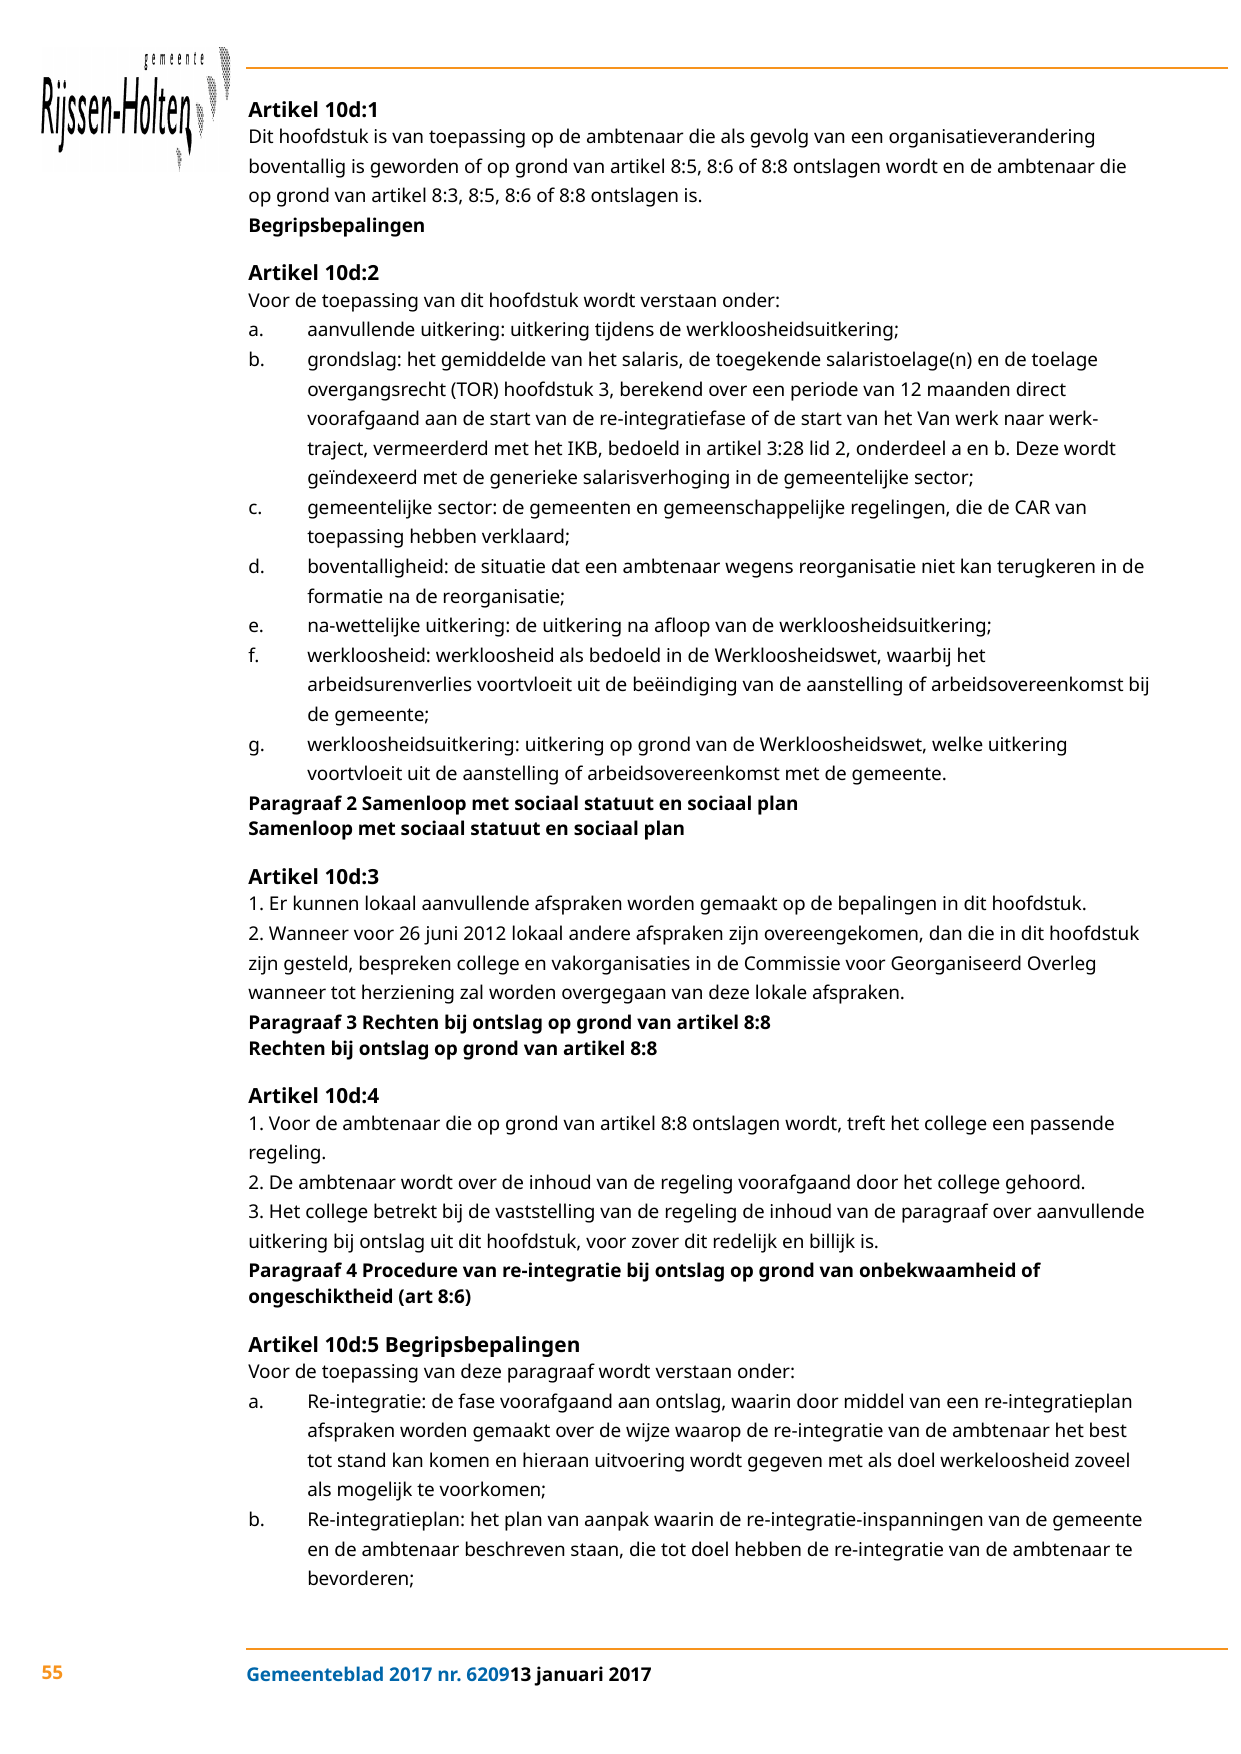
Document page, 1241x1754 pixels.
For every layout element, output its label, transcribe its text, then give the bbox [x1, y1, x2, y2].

list Re-integratieplan: het plan van aanpak waarin de re-integratie-inspanningen van de gemeente en de ambtenaar beschreven staan, die tot doel hebben de re-integratie van de ambtenaar te bevorderen; [248, 1506, 1152, 1591]
text Paragraaf 3 Rechten bij ontslag op grond van artikel 8:8 [248, 1009, 1152, 1035]
list aanvullende uitkering: uitkering tijdens de werkloosheidsuitkering; [248, 317, 1152, 342]
text Artikel 10d:1 [248, 95, 1152, 123]
text Paragraaf 2 Samenloop met sociaal statuut en sociaal plan [248, 790, 1152, 816]
text Paragraaf 4 Procedure van re-integratie bij ontslag op grond van onbekwaamheid of ongeschiktheid (art 8:6) [248, 1258, 1152, 1309]
list boventalligheid: de situatie dat een ambtenaar wegens reorganisatie niet kan terugkeren in de formatie na de reorganisatie; [248, 553, 1152, 608]
text Voor de toepassing van deze paragraaf wordt verstaan onder: [248, 1358, 1152, 1384]
text 2. De ambtenaar wordt over de inhoud van de regeling voorafgaand door het college gehoord. [248, 1169, 1152, 1194]
text Artikel 10d:2 [248, 258, 1152, 287]
list na-wettelijke uitkering: de uitkering na afloop van de werkloosheidsuitkering; [248, 612, 1152, 638]
list werkloosheidsuitkering: uitkering op grond van de Werkloosheidswet, welke uitkering voortvloeit uit de aanstelling of arbeidsovereenkomst met de gemeente. [248, 731, 1152, 786]
text 3. Het college betrekt bij de vaststelling van de regeling de inhoud van de paragraaf over aanvullende uitkering bij ontslag uit dit hoofdstuk, voor zover dit redelijk en billijk is. [248, 1198, 1152, 1254]
text Voor de toepassing van dit hoofdstuk wordt verstaan onder: [248, 287, 1152, 313]
text Artikel 10d:3 [248, 862, 1152, 891]
text Artikel 10d:4 [248, 1081, 1152, 1110]
list grondslag: het gemiddelde van het salaris, de toegekende salaristoelage(n) en de toelage overgangsrecht (TOR) hoofdstuk 3, berekend over een periode van 12 maanden direct voorafgaand aan de start van de re-integratiefase of de start van het Van werk naar werk-traject, vermeerderd met het IKB, bedoeld in artikel 3:28 lid 2, onderdeel a en b. Deze wordt geïndexeerd met de generieke salarisverhoging in de gemeentelijke sector; [248, 346, 1152, 490]
text Begripsbepalingen [248, 212, 1152, 238]
text Rechten bij ontslag op grond van artikel 8:8 [248, 1035, 1152, 1060]
text 1. Voor de ambtenaar die op grond van artikel 8:8 ontslagen wordt, treft het college een passende regeling. [248, 1110, 1152, 1165]
list gemeentelijke sector: de gemeenten en gemeenschappelijke regelingen, die de CAR van toepassing hebben verklaard; [248, 494, 1152, 549]
list werkloosheid: werkloosheid als bedoeld in de Werkloosheidswet, waarbij het arbeidsurenverlies voortvloeit uit de beëindiging van de aanstelling of arbeidsovereenkomst bij de gemeente; [248, 642, 1152, 727]
text Samenloop met sociaal statuut en sociaal plan [248, 816, 1152, 841]
list Re-integratie: de fase voorafgaand aan ontslag, waarin door middel van een re-integratieplan afspraken worden gemaakt over de wijze waarop de re-integratie van de ambtenaar het best tot stand kan komen en hieraan uitvoering wordt gegeven met als doel werkeloosheid zoveel als mogelijk te voorkomen; [248, 1388, 1152, 1502]
picture [41, 47, 231, 172]
text Artikel 10d:5 Begripsbepalingen [248, 1330, 1152, 1358]
text 2. Wanneer voor 26 juni 2012 lokaal andere afspraken zijn overeengekomen, dan die in dit hoofdstuk zijn gesteld, bespreken college en vakorganisaties in de Commissie voor Georganiseerd Overleg wanneer tot herziening zal worden overgegaan van deze lokale afspraken. [248, 920, 1152, 1005]
text 1. Er kunnen lokaal aanvullende afspraken worden gemaakt op de bepalingen in dit hoofdstuk. [248, 891, 1152, 916]
text Dit hoofdstuk is van toepassing op de ambtenaar die als gevolg van een organisatieverandering boventallig is geworden of op grond van artikel 8:5, 8:6 of 8:8 ontslagen wordt en de ambtenaar die op grond van artikel 8:3, 8:5, 8:6 of 8:8 ontslagen is. [248, 123, 1152, 208]
